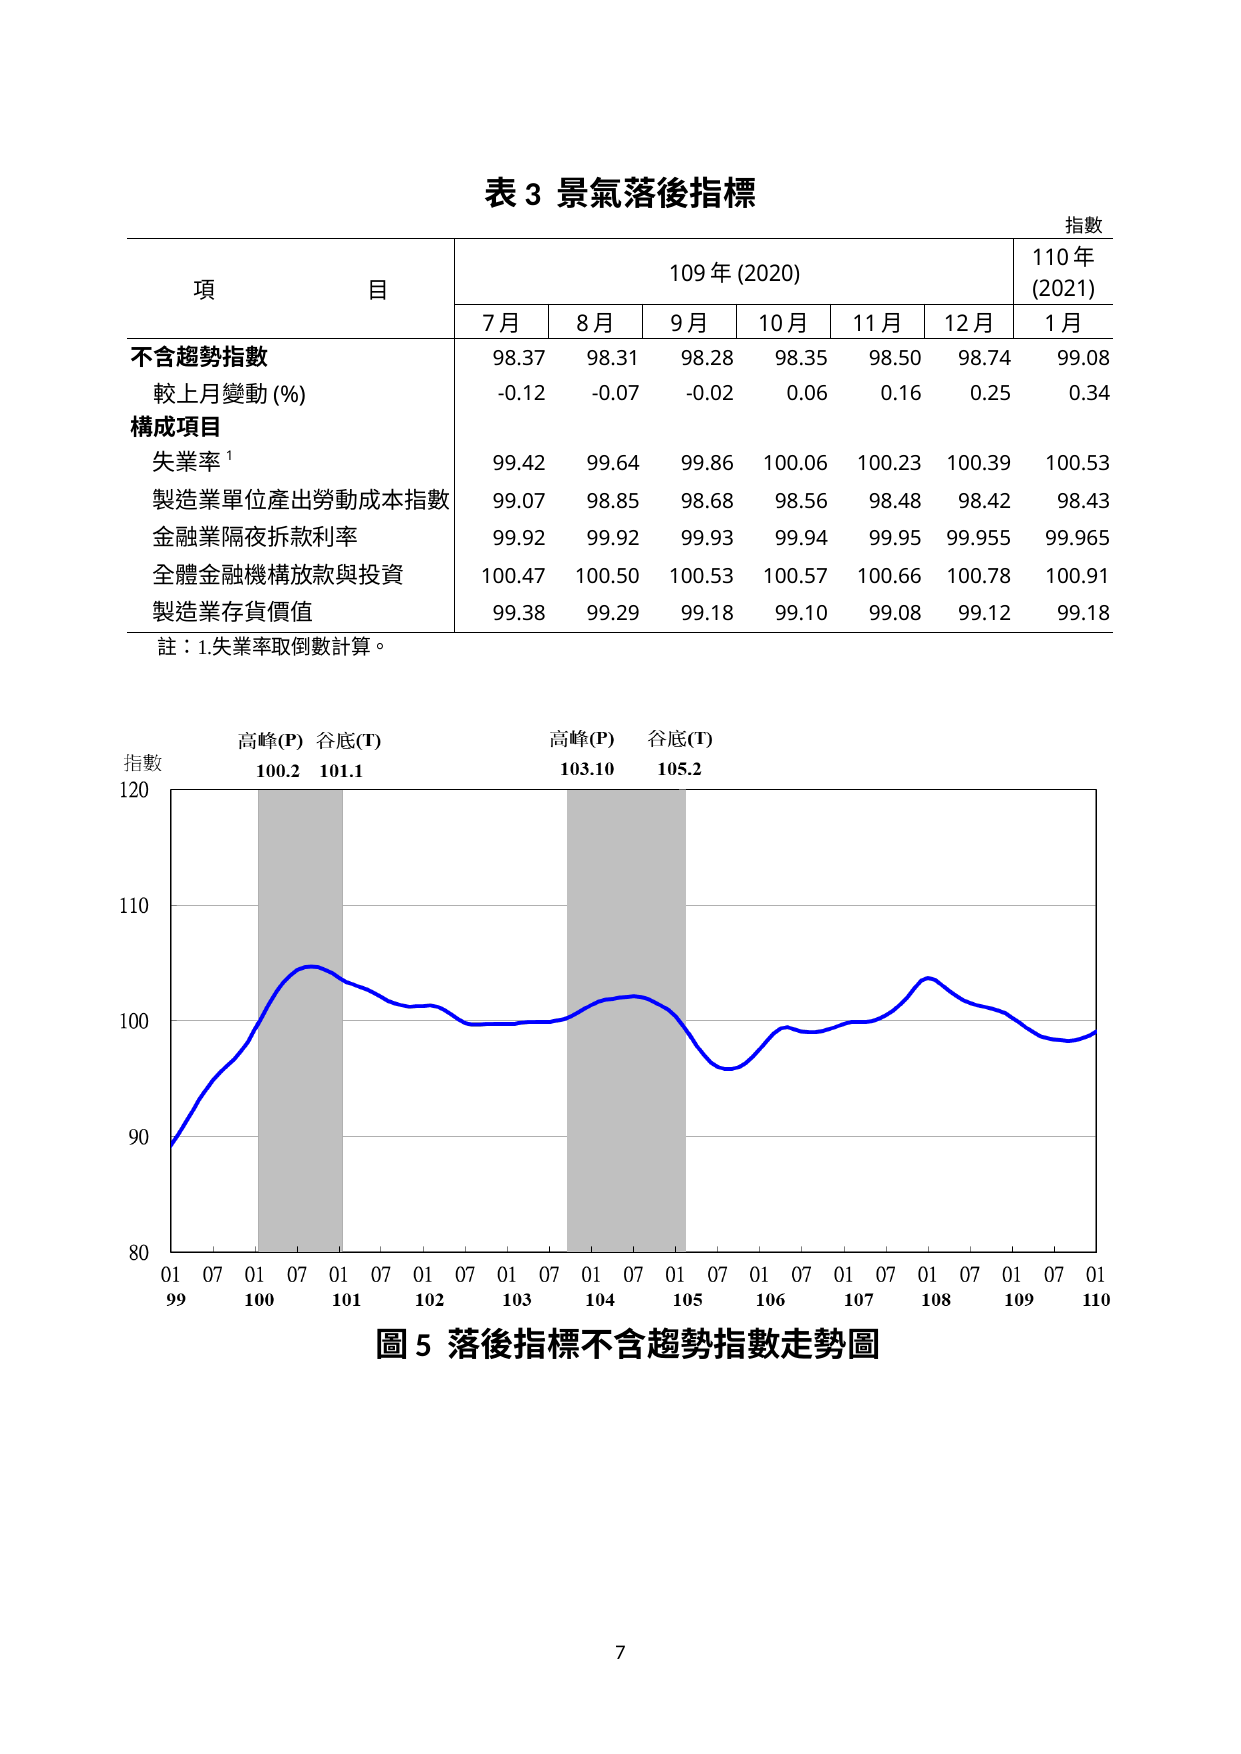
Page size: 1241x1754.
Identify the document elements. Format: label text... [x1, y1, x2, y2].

table_cell 98.37 [455, 339, 548, 375]
table_cell [455, 409, 548, 444]
table_cell 99.42 [455, 444, 548, 482]
table_cell 99.95 [831, 519, 924, 557]
table_cell 100.23 [831, 444, 924, 482]
table_cell 100.39 [925, 444, 1014, 482]
text 註：1.失業率取倒數計算。 [158, 636, 1053, 659]
table_header 項 目 [127, 239, 454, 338]
table_cell 99.93 [643, 519, 737, 557]
table_cell [925, 409, 1014, 444]
picture [113, 715, 1122, 1318]
table_cell 全體金融機構放款與投資 [127, 557, 454, 594]
table_cell 98.74 [925, 339, 1014, 375]
table_cell 較上月變動 (%) [127, 375, 454, 409]
table_cell 構成項目 [127, 409, 454, 444]
table_cell [831, 409, 924, 444]
table_cell 0.34 [1014, 375, 1113, 409]
table_cell 10月 [737, 305, 830, 338]
table_header 110年 (2021) [1014, 239, 1113, 303]
table_cell 100.53 [1014, 444, 1113, 482]
table_cell 金融業隔夜拆款利率 [127, 519, 454, 557]
table_cell [643, 409, 737, 444]
table_cell 不含趨勢指數 [127, 339, 454, 375]
table_cell 0.25 [925, 375, 1014, 409]
table_cell 99.18 [1014, 594, 1113, 632]
table_cell 9月 [643, 305, 736, 338]
table_cell 1月 [1014, 305, 1113, 338]
table_cell 11月 [831, 305, 924, 338]
table_cell 7月 [455, 305, 548, 338]
table_cell 99.92 [549, 519, 642, 557]
text 指數 [187, 213, 1103, 238]
table_cell 98.85 [549, 482, 642, 519]
table_cell 99.10 [737, 594, 831, 632]
table_header 109年 (2020) [455, 239, 1013, 303]
table_cell 99.94 [737, 519, 831, 557]
table_cell 98.42 [925, 482, 1014, 519]
table_cell 100.66 [831, 557, 924, 594]
table_cell 8月 [549, 305, 642, 338]
table_cell 100.57 [737, 557, 831, 594]
table_cell 99.07 [455, 482, 548, 519]
table_cell 99.965 [1014, 519, 1113, 557]
table_cell 99.18 [643, 594, 737, 632]
table_cell 製造業存貨價值 [127, 594, 454, 632]
table_cell 99.08 [1014, 339, 1113, 375]
table_cell 98.31 [549, 339, 642, 375]
table_cell [549, 409, 642, 444]
table_cell -0.02 [643, 375, 737, 409]
table_cell [1014, 409, 1113, 444]
table_cell 100.91 [1014, 557, 1113, 594]
table_cell 98.48 [831, 482, 924, 519]
table_cell -0.12 [455, 375, 548, 409]
table_cell 98.35 [737, 339, 831, 375]
table_cell 100.47 [455, 557, 548, 594]
table_cell 99.64 [549, 444, 642, 482]
table_cell 製造業單位產出勞動成本指數 [127, 482, 454, 519]
table_cell 98.50 [831, 339, 924, 375]
table_cell [737, 409, 831, 444]
table_cell 100.06 [737, 444, 831, 482]
table_cell 99.38 [455, 594, 548, 632]
table_cell 99.86 [643, 444, 737, 482]
table_cell 99.08 [831, 594, 924, 632]
table_cell 100.53 [643, 557, 737, 594]
table_cell 99.92 [455, 519, 548, 557]
table_cell 0.16 [831, 375, 924, 409]
table_cell 99.12 [925, 594, 1014, 632]
table_cell 98.68 [643, 482, 737, 519]
table_cell 0.06 [737, 375, 831, 409]
table_cell 98.28 [643, 339, 737, 375]
table_cell 100.78 [925, 557, 1014, 594]
table_cell -0.07 [549, 375, 642, 409]
text 表3 景氣落後指標 [187, 173, 1053, 213]
table_cell 99.955 [925, 519, 1014, 557]
table_cell 失業率1 [127, 444, 454, 482]
table_cell 98.56 [737, 482, 831, 519]
table_cell 100.50 [549, 557, 642, 594]
table_cell 98.43 [1014, 482, 1113, 519]
text 圖5 落後指標不含趨勢指數走勢圖 [202, 1318, 1053, 1366]
table_cell 12月 [925, 305, 1013, 338]
table_cell 99.29 [549, 594, 642, 632]
